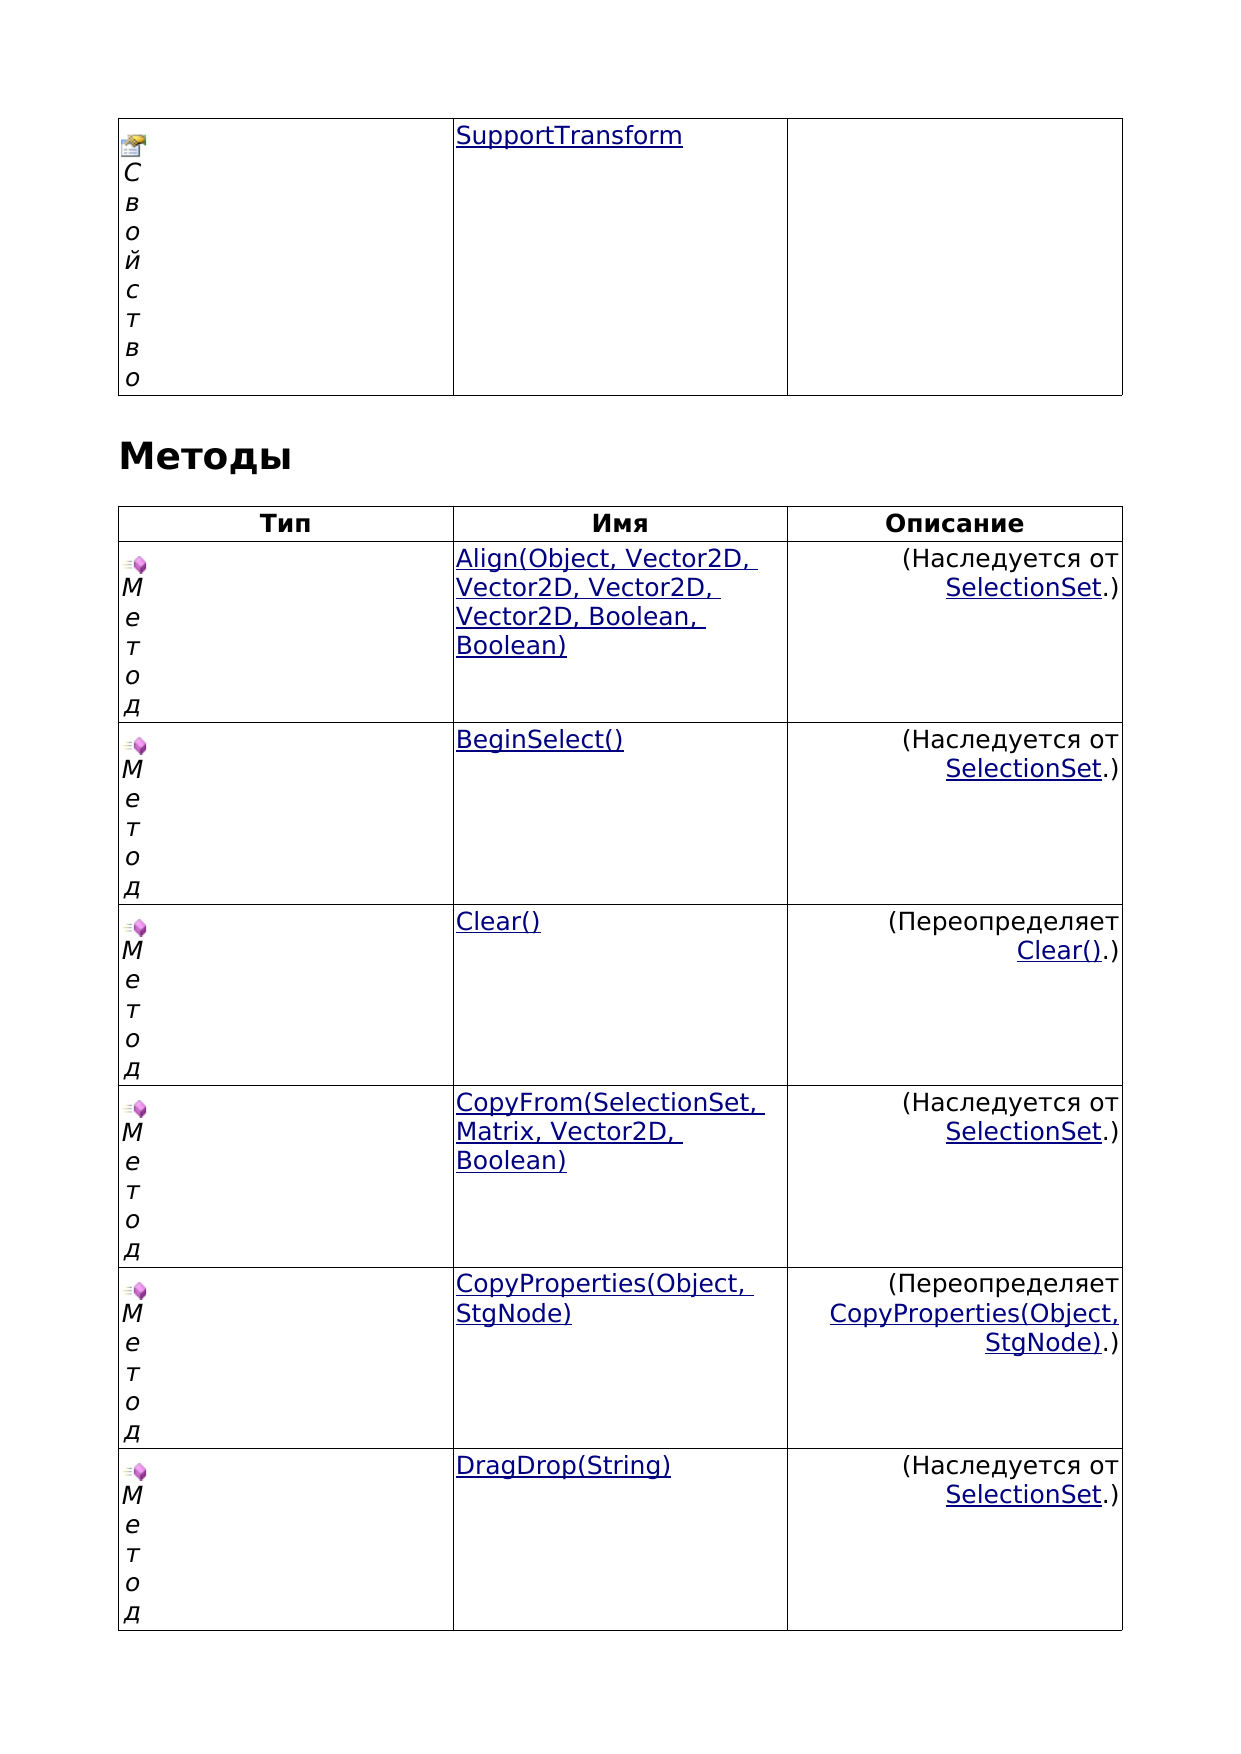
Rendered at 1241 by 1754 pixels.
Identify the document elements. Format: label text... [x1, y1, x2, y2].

table_cell [119, 723, 453, 904]
table_cell DragDrop(String) [454, 1449, 787, 1629]
table_cell Clear() [454, 905, 787, 1085]
table_cell [119, 1449, 453, 1629]
table_cell [119, 1086, 453, 1267]
table_cell [119, 1268, 453, 1448]
table_cell (Наследуется от SelectionSet.) [788, 723, 1122, 904]
table_cell (Переопределяет CopyProperties(Object, StgNode).) [788, 1268, 1122, 1448]
picture [121, 133, 147, 159]
picture [121, 919, 147, 937]
table_cell CopyFrom(SelectionSet, Matrix, Vector2D, Boolean) [454, 1086, 787, 1267]
table_header Описание [788, 507, 1122, 541]
table_cell (Наследуется от SelectionSet.) [788, 1086, 1122, 1267]
picture [121, 737, 147, 755]
table_cell (Наследуется от SelectionSet.) [788, 542, 1122, 722]
table_cell [119, 905, 453, 1085]
table_header Имя [454, 507, 787, 541]
table_cell CopyProperties(Object, StgNode) [454, 1268, 787, 1448]
picture [121, 1282, 147, 1300]
table_cell [119, 542, 453, 722]
table_cell (Переопределяет Clear().) [788, 905, 1122, 1085]
table_cell [788, 119, 1122, 395]
picture [121, 1100, 147, 1118]
picture [121, 1463, 147, 1481]
table_cell Align(Object, Vector2D, Vector2D, Vector2D, Vector2D, Boolean, Boolean) [454, 542, 787, 722]
subtitle Методы [118, 435, 1122, 478]
table_cell SupportTransform [454, 119, 787, 395]
table_cell (Наследуется от SelectionSet.) [788, 1449, 1122, 1629]
table_cell [119, 119, 453, 395]
table_header Тип [119, 507, 453, 541]
picture [121, 556, 147, 574]
table_cell BeginSelect() [454, 723, 787, 904]
